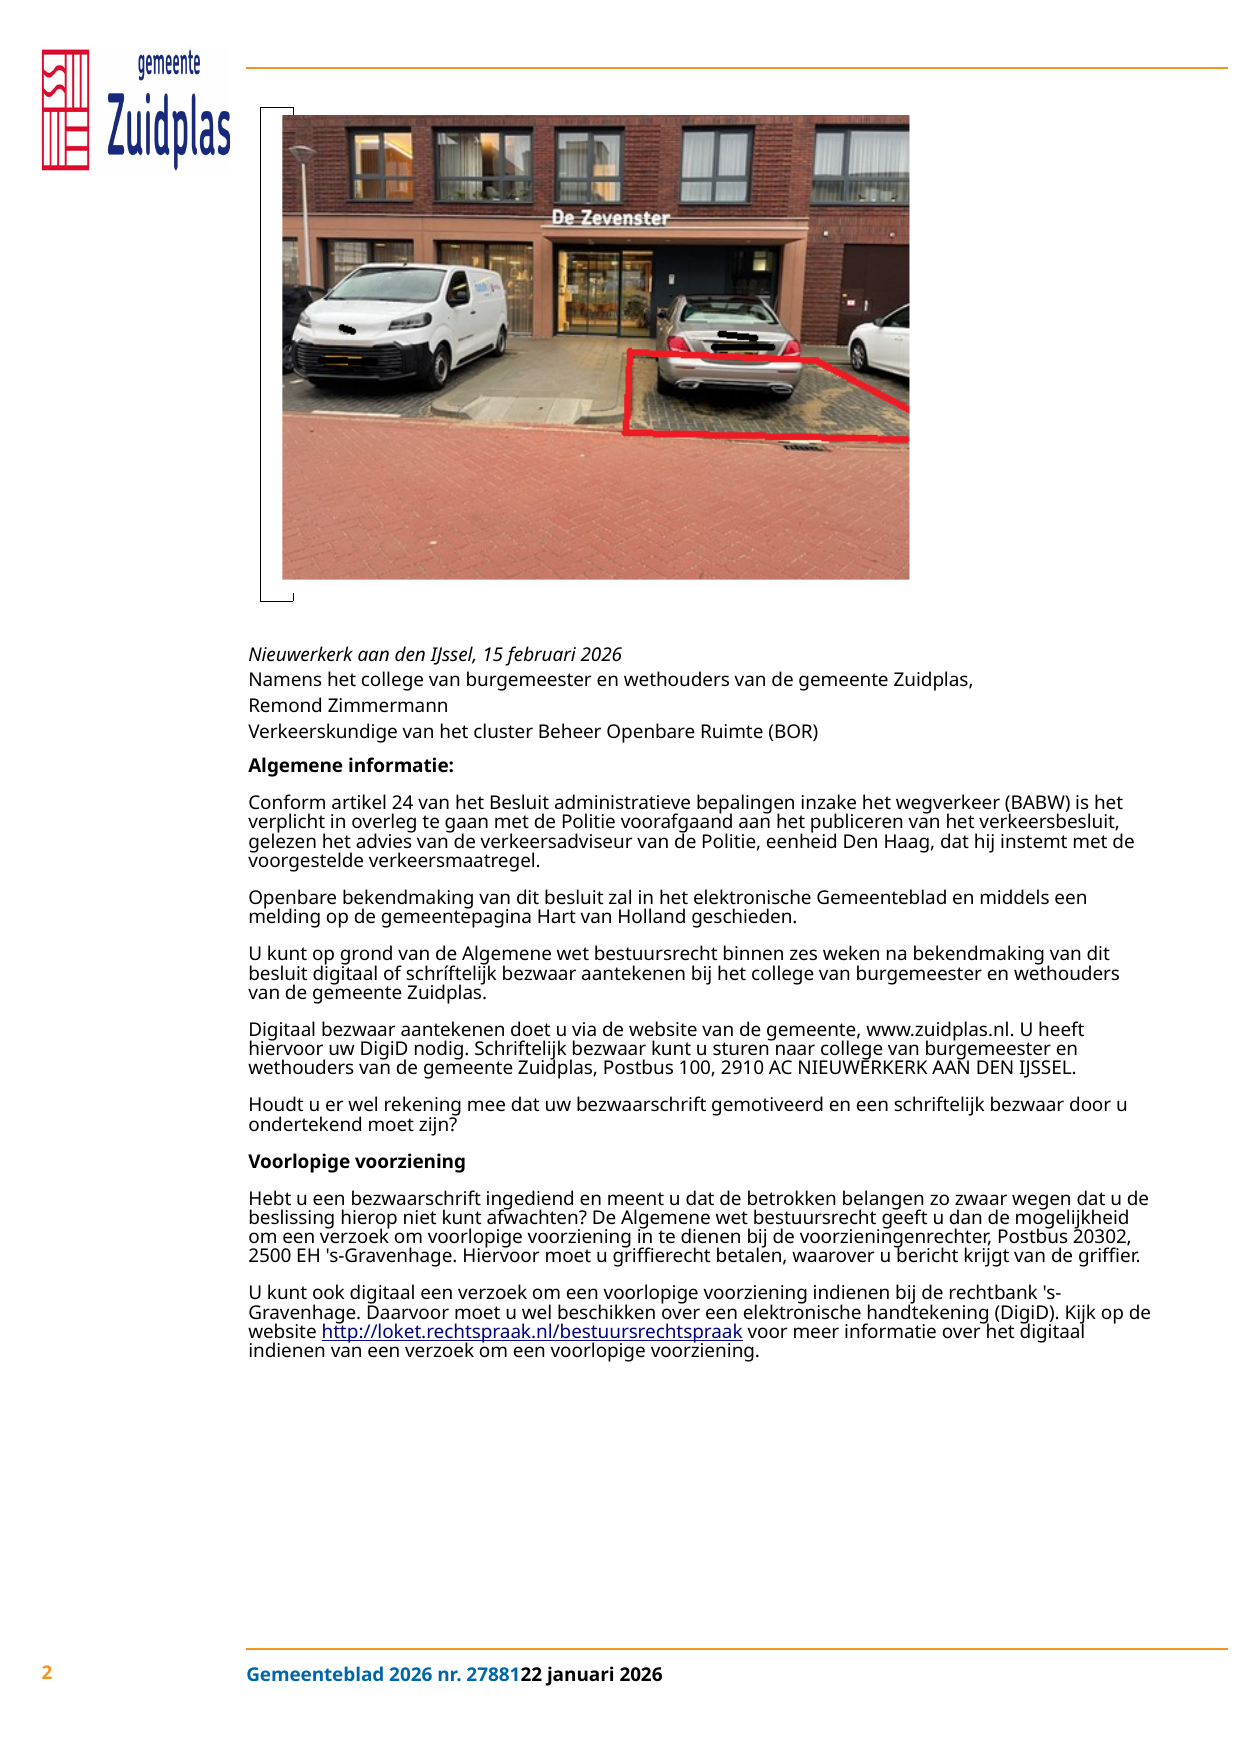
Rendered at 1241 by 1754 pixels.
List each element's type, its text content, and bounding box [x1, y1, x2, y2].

text Openbare bekendmaking van dit besluit zal in het elektronische Gemeenteblad en middels een melding op de gemeentepagina Hart van Holland geschieden. [248, 889, 1152, 928]
text Digitaal bezwaar aantekenen doet u via de website van de gemeente, www.zuidplas.nl. U heeft hiervoor uw DigiD nodig. Schriftelijk bezwaar kunt u sturen naar college van burgemeester en wethouders van de gemeente Zuidplas, Postbus 100, 2910 AC NIEUWERKERK AAN DEN IJSSEL. [248, 1021, 1152, 1079]
text Voorlopige voorziening [248, 1153, 1152, 1172]
text U kunt ook digitaal een verzoek om een voorlopige voorziening indienen bij de rechtbank 's-Gravenhage. Daarvoor moet u wel beschikken over een elektronische handtekening (DigiD). Kijk op de website http://loket.rechtspraak.nl/bestuursrechtspraak voor meer informatie over het digitaal indienen van een verzoek om een voorlopige voorziening. [248, 1284, 1152, 1361]
text U kunt op grond van de Algemene wet bestuursrecht binnen zes weken na bekendmaking van dit besluit digitaal of schríftelijk bezwaar aantekenen bij het college van burgemeester en wethouders van de gemeente Zuidplas. [248, 945, 1152, 1003]
picture [268, 115, 978, 593]
text Verkeerskundige van het cluster Beheer Openbare Ruimte (BOR) [248, 718, 1152, 744]
text Houdt u er wel rekening mee dat uw bezwaarschrift gemotiveerd en een schriftelijk bezwaar door u ondertekend moet zijn? [248, 1096, 1152, 1135]
picture [41, 47, 231, 172]
text Hebt u een bezwaarschrift ingediend en meent u dat de betrokken belangen zo zwaar wegen dat u de beslissing hierop niet kunt afwachten? De Algemene wet bestuursrecht geeft u dan de mogelijkheid om een verzoek om voorlopige voorziening in te dienen bij de voorzieningenrechter, Postbus 20302, 2500 EH 's-Gravenhage. Hiervoor moet u griffierecht betalen, waarover u bericht krijgt van de griffier. [248, 1189, 1152, 1267]
text Remond Zimmermann [248, 692, 1152, 718]
text Algemene informatie: [248, 757, 1152, 777]
text Nieuwerkerk aan den IJssel, 15 februari 2026 [248, 641, 1152, 666]
text Conform artikel 24 van het Besluit administratieve bepalingen inzake het wegverkeer (BABW) is het verplicht in overleg te gaan met de Politie voorafgaand aan het publiceren van het verkeersbesluit, gelezen het advies van de verkeersadviseur van de Politie, eenheid Den Haag, dat hij instemt met de voorgestelde verkeersmaatregel. [248, 794, 1152, 871]
text Namens het college van burgemeester en wethouders van de gemeente Zuidplas, [248, 666, 1152, 692]
